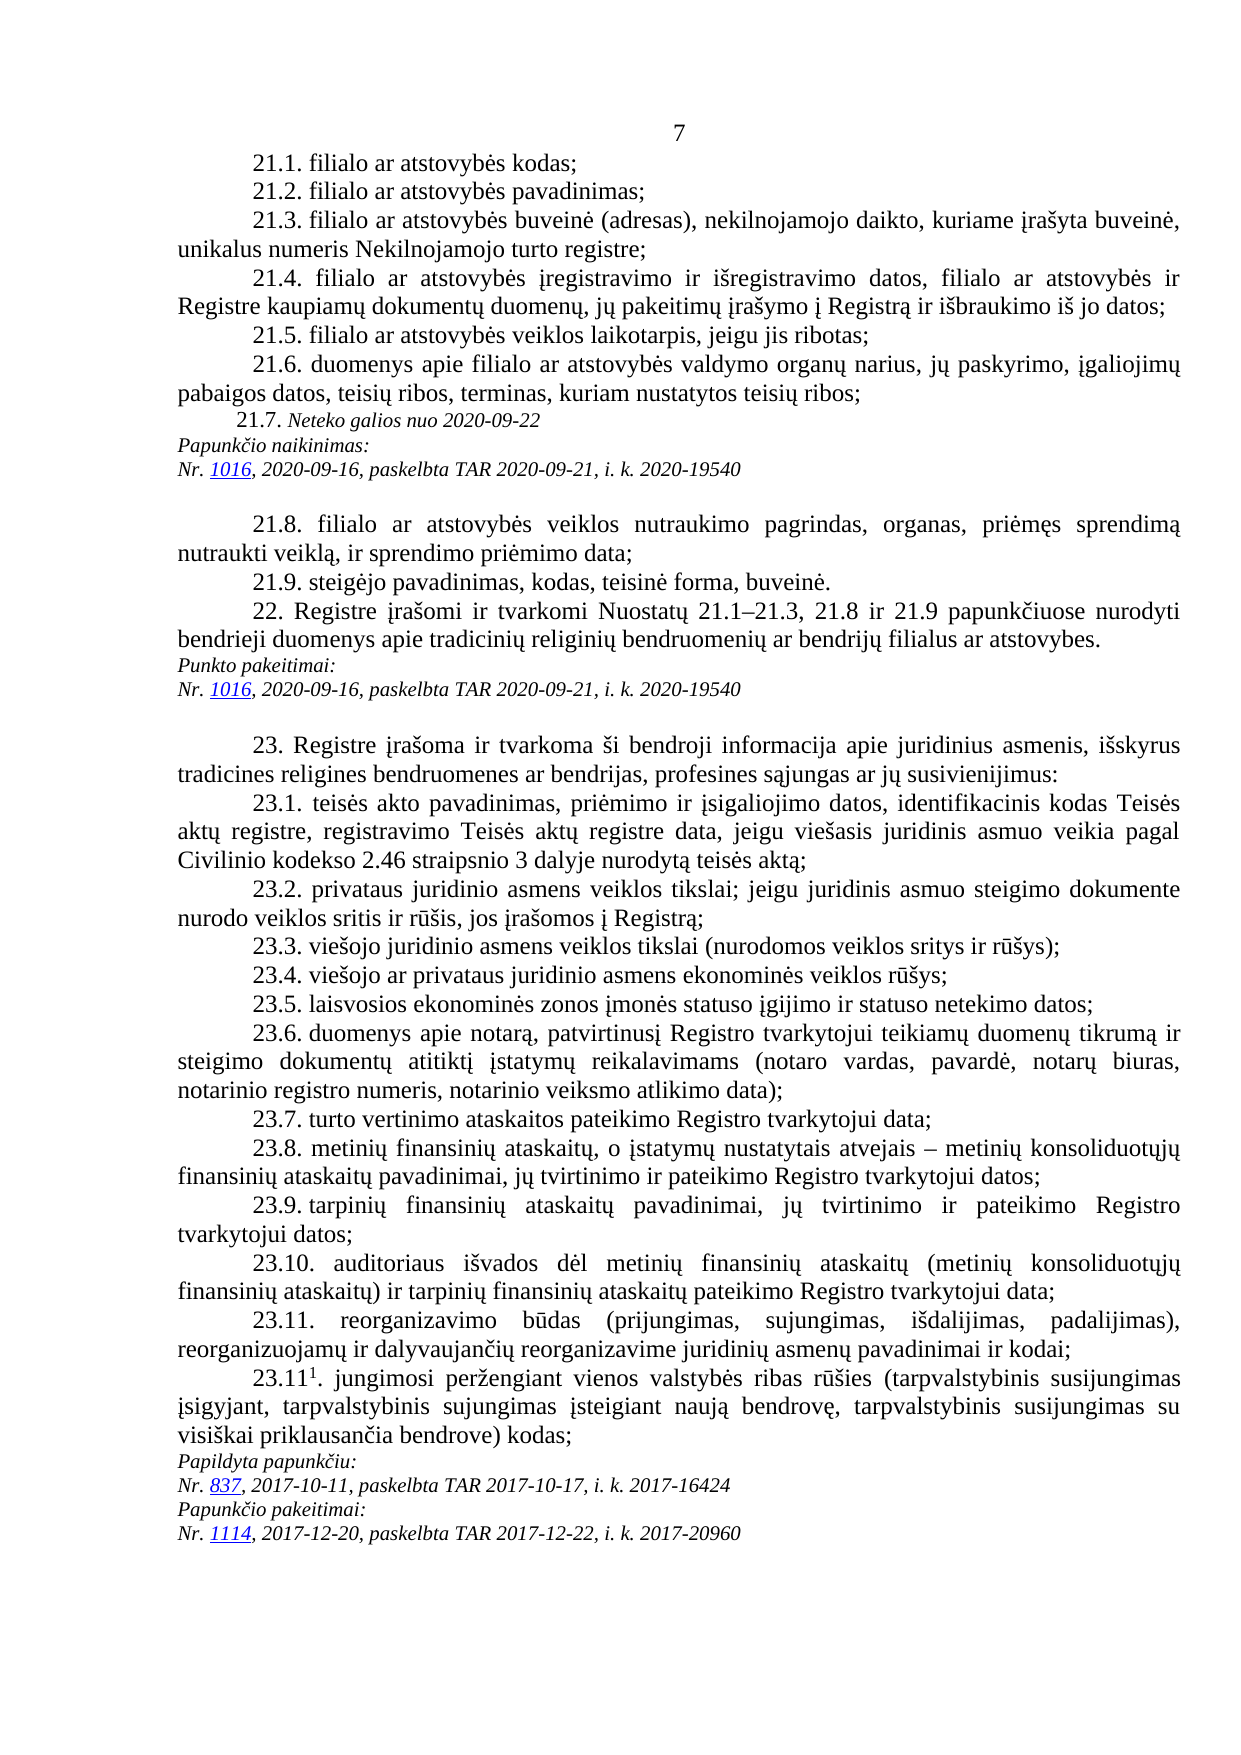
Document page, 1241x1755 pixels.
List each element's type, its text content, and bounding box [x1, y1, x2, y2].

text 21.8. filialo ar atstovybės veiklos nutraukimo pagrindas, organas, priėmęs sprendimą nutraukti veiklą, ir sprendimo priėmimo data; [177, 509, 1181, 567]
text 22. Registre įrašomi ir tvarkomi Nuostatų 21.1–21.3, 21.8 ir 21.9 papunkčiuose nurodyti bendrieji duomenys apie tradicinių religinių bendruomenių ar bendrijų filialus ar atstovybes. [177, 596, 1181, 653]
text Papunkčio naikinimas: [177, 433, 1181, 457]
text 23. Registre įrašoma ir tvarkoma ši bendroji informacija apie juridinius asmenis, išskyrus tradicines religines bendruomenes ar bendrijas, profesines sąjungas ar jų susivienijimus: [177, 730, 1181, 788]
text 23.5. laisvosios ekonominės zonos įmonės statuso įgijimo ir statuso netekimo datos; [177, 989, 1181, 1018]
text 23.2. privataus juridinio asmens veiklos tikslai; jeigu juridinis asmuo steigimo dokumente nurodo veiklos sritis ir rūšis, jos įrašomos į Registrą; [177, 874, 1181, 931]
text 21.2. filialo ar atstovybės pavadinimas; [177, 176, 1181, 205]
text 23.111. jungimosi peržengiant vienos valstybės ribas rūšies (tarpvalstybinis susijungimas įsigyjant, tarpvalstybinis sujungimas įsteigiant naują bendrovę, tarpvalstybinis susijungimas su visiškai priklausančia bendrove) kodas; [177, 1363, 1181, 1449]
text 21.6. duomenys apie filialo ar atstovybės valdymo organų narius, jų paskyrimo, įgaliojimų pabaigos datos, teisių ribos, terminas, kuriam nustatytos teisių ribos; [177, 349, 1181, 406]
text Nr. 1114, 2017-12-20, paskelbta TAR 2017-12-22, i. k. 2017-20960 [177, 1521, 1181, 1545]
text 23.1. teisės akto pavadinimas, priėmimo ir įsigaliojimo datos, identifikacinis kodas Teisės aktų registre, registravimo Teisės aktų registre data, jeigu viešasis juridinis asmuo veikia pagal Civilinio kodekso 2.46 straipsnio 3 dalyje nurodytą teisės aktą; [177, 788, 1181, 874]
text Papunkčio pakeitimai: [177, 1497, 1181, 1521]
text 21.7. Neteko galios nuo 2020-09-22 [177, 406, 1181, 433]
text 21.4. filialo ar atstovybės įregistravimo ir išregistravimo datos, filialo ar atstovybės ir Registre kaupiamų dokumentų duomenų, jų pakeitimų įrašymo į Registrą ir išbraukimo iš jo datos; [177, 263, 1181, 320]
text Nr. 837, 2017-10-11, paskelbta TAR 2017-10-17, i. k. 2017-16424 [177, 1473, 1181, 1497]
text 23.8. metinių finansinių ataskaitų, o įstatymų nustatytais atvejais – metinių konsoliduotųjų finansinių ataskaitų pavadinimai, jų tvirtinimo ir pateikimo Registro tvarkytojui datos; [177, 1133, 1181, 1190]
text Nr. 1016, 2020-09-16, paskelbta TAR 2020-09-21, i. k. 2020-19540 [177, 677, 1181, 701]
text 21.3. filialo ar atstovybės buveinė (adresas), nekilnojamojo daikto, kuriame įrašyta buveinė, unikalus numeris Nekilnojamojo turto registre; [177, 205, 1181, 263]
text 23.4. viešojo ar privataus juridinio asmens ekonominės veiklos rūšys; [177, 960, 1181, 989]
text 23.3. viešojo juridinio asmens veiklos tikslai (nurodomos veiklos sritys ir rūšys); [177, 931, 1181, 960]
text 21.5. filialo ar atstovybės veiklos laikotarpis, jeigu jis ribotas; [177, 320, 1181, 349]
text Papildyta papunkčiu: [177, 1449, 1181, 1473]
text 23.7. turto vertinimo ataskaitos pateikimo Registro tvarkytojui data; [177, 1104, 1181, 1133]
text Nr. 1016, 2020-09-16, paskelbta TAR 2020-09-21, i. k. 2020-19540 [177, 457, 1181, 481]
text 21.1. filialo ar atstovybės kodas; [177, 148, 1181, 176]
text 23.11. reorganizavimo būdas (prijungimas, sujungimas, išdalijimas, padalijimas), reorganizuojamų ir dalyvaujančių reorganizavime juridinių asmenų pavadinimai ir kodai; [177, 1305, 1181, 1363]
text 23.9. tarpinių finansinių ataskaitų pavadinimai, jų tvirtinimo ir pateikimo Registro tvarkytojui datos; [177, 1190, 1181, 1248]
text Punkto pakeitimai: [177, 653, 1181, 677]
text 21.9. steigėjo pavadinimas, kodas, teisinė forma, buveinė. [177, 567, 1181, 596]
text 23.6. duomenys apie notarą, patvirtinusį Registro tvarkytojui teikiamų duomenų tikrumą ir steigimo dokumentų atitiktį įstatymų reikalavimams (notaro vardas, pavardė, notarų biuras, notarinio registro numeris, notarinio veiksmo atlikimo data); [177, 1018, 1181, 1104]
text 23.10. auditoriaus išvados dėl metinių finansinių ataskaitų (metinių konsoliduotųjų finansinių ataskaitų) ir tarpinių finansinių ataskaitų pateikimo Registro tvarkytojui data; [177, 1248, 1181, 1305]
